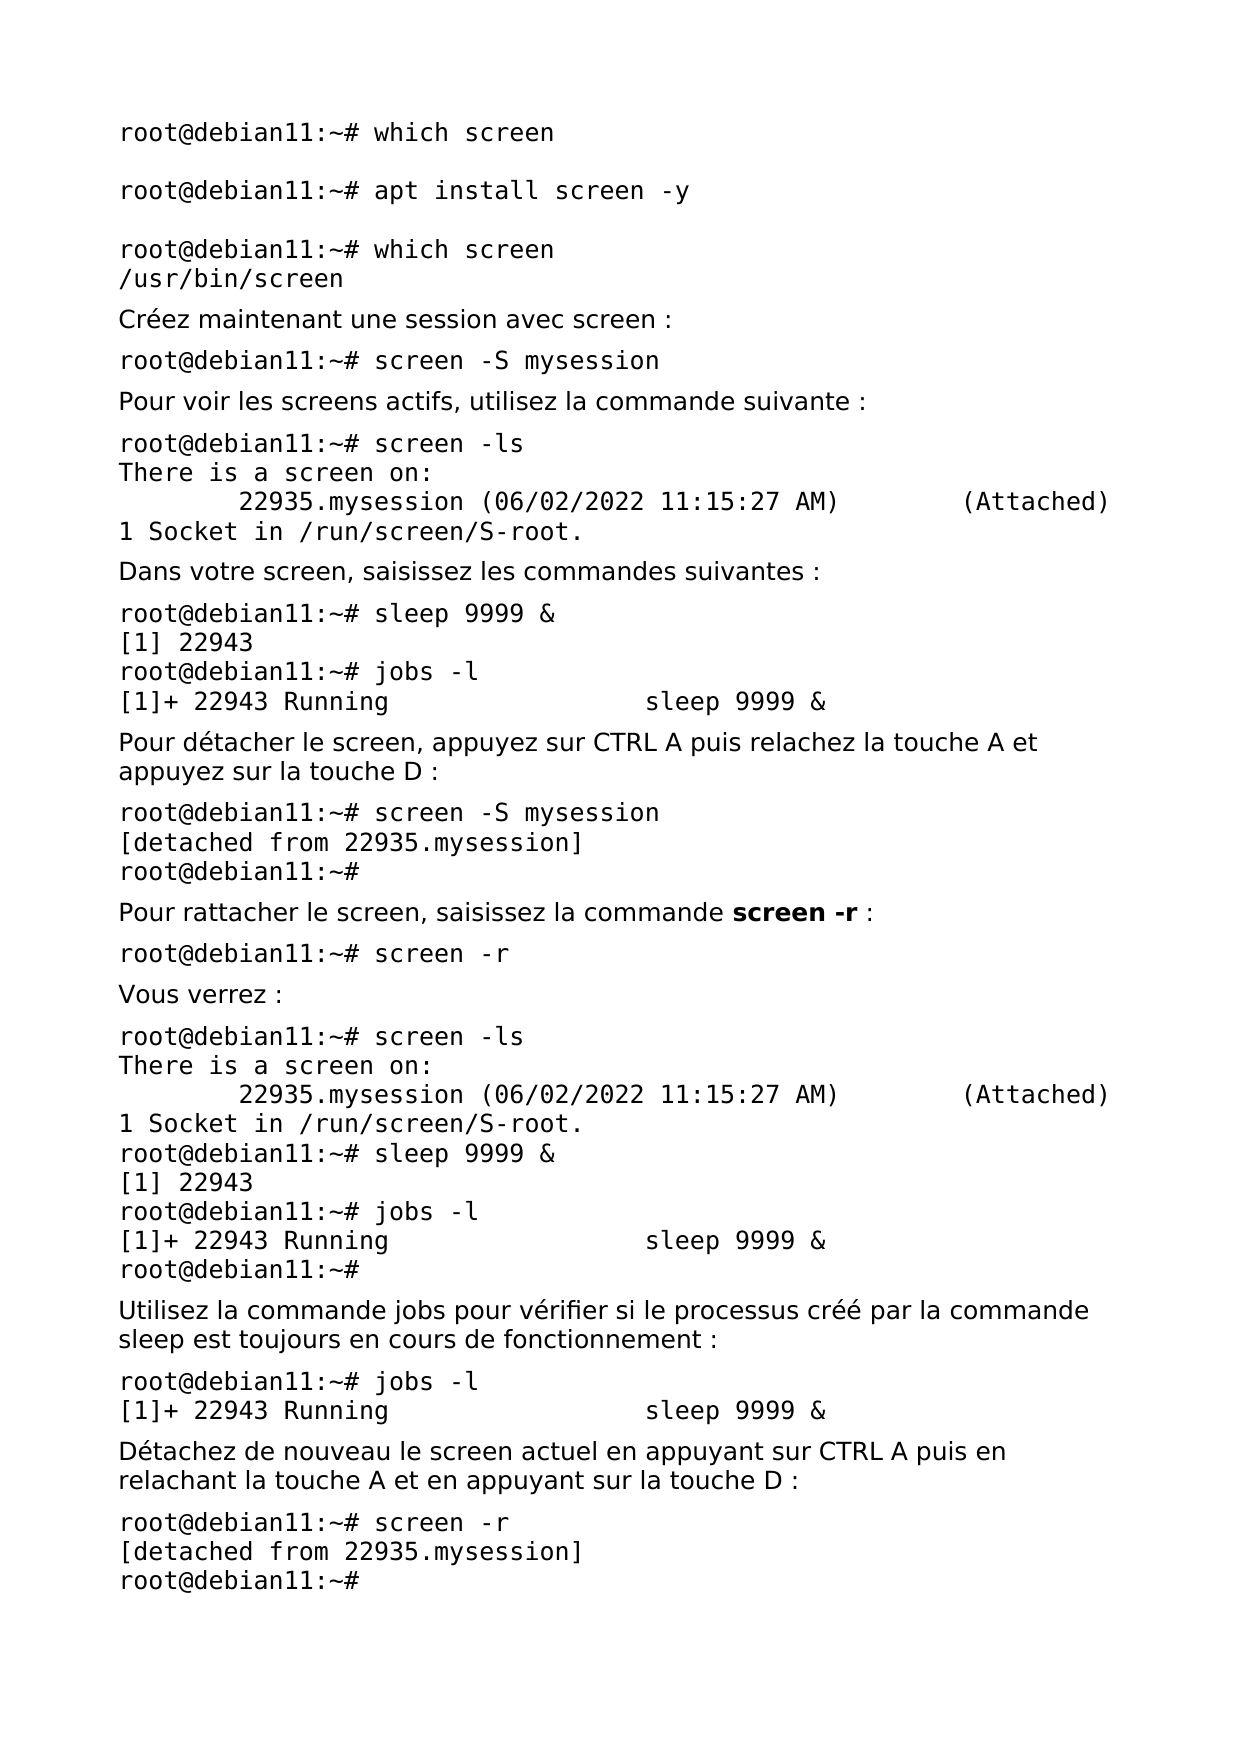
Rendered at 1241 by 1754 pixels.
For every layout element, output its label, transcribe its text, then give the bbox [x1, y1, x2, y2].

text Utilisez la commande jobs pour vérifier si le processus créé par la commande sleep est toujours en cours de fonctionnement : [118, 1296, 1122, 1355]
text Pour voir les screens actifs, utilisez la commande suivante : [118, 387, 1122, 417]
text Dans votre screen, saisissez les commandes suivantes : [118, 558, 1122, 587]
text Détachez de nouveau le screen actuel en appuyant sur CTRL A puis en relachant la touche A et en appuyant sur la touche D : [118, 1437, 1122, 1496]
text root@debian11:~# screen -r [detached from 22935.mysession] root@debian11:~# [118, 1508, 1122, 1596]
text root@debian11:~# which screen root@debian11:~# apt install screen -y root@debian11:~# which screen /usr/bin/screen [118, 118, 1122, 293]
text root@debian11:~# sleep 9999 & [1] 22943 root@debian11:~# jobs -l [1]+ 22943 Running sleep 9999 & [118, 599, 1122, 716]
text root@debian11:~# screen -S mysession [detached from 22935.mysession] root@debian11:~# [118, 798, 1122, 886]
text root@debian11:~# screen -ls There is a screen on: 22935.mysession (06/02/2022 11:15:27 AM) (Attached) 1 Socket in /run/screen/S-root. root@debian11:~# sleep 9999 & [1] 22943 root@debian11:~# jobs -l [1]+ 22943 Running sleep 9999 & root@debian11:~# [118, 1022, 1122, 1284]
text Vous verrez : [118, 980, 1122, 1009]
text root@debian11:~# jobs -l [1]+ 22943 Running sleep 9999 & [118, 1367, 1122, 1426]
text Créez maintenant une session avec screen : [118, 305, 1122, 334]
text Pour détacher le screen, appuyez sur CTRL A puis relachez la touche A et appuyez sur la touche D : [118, 728, 1122, 786]
text Pour rattacher le screen, saisissez la commande screen -r : [118, 898, 1122, 927]
text root@debian11:~# screen -ls There is a screen on: 22935.mysession (06/02/2022 11:15:27 AM) (Attached) 1 Socket in /run/screen/S-root. [118, 429, 1122, 546]
text root@debian11:~# screen -S mysession [118, 347, 1122, 376]
text root@debian11:~# screen -r [118, 939, 1122, 969]
